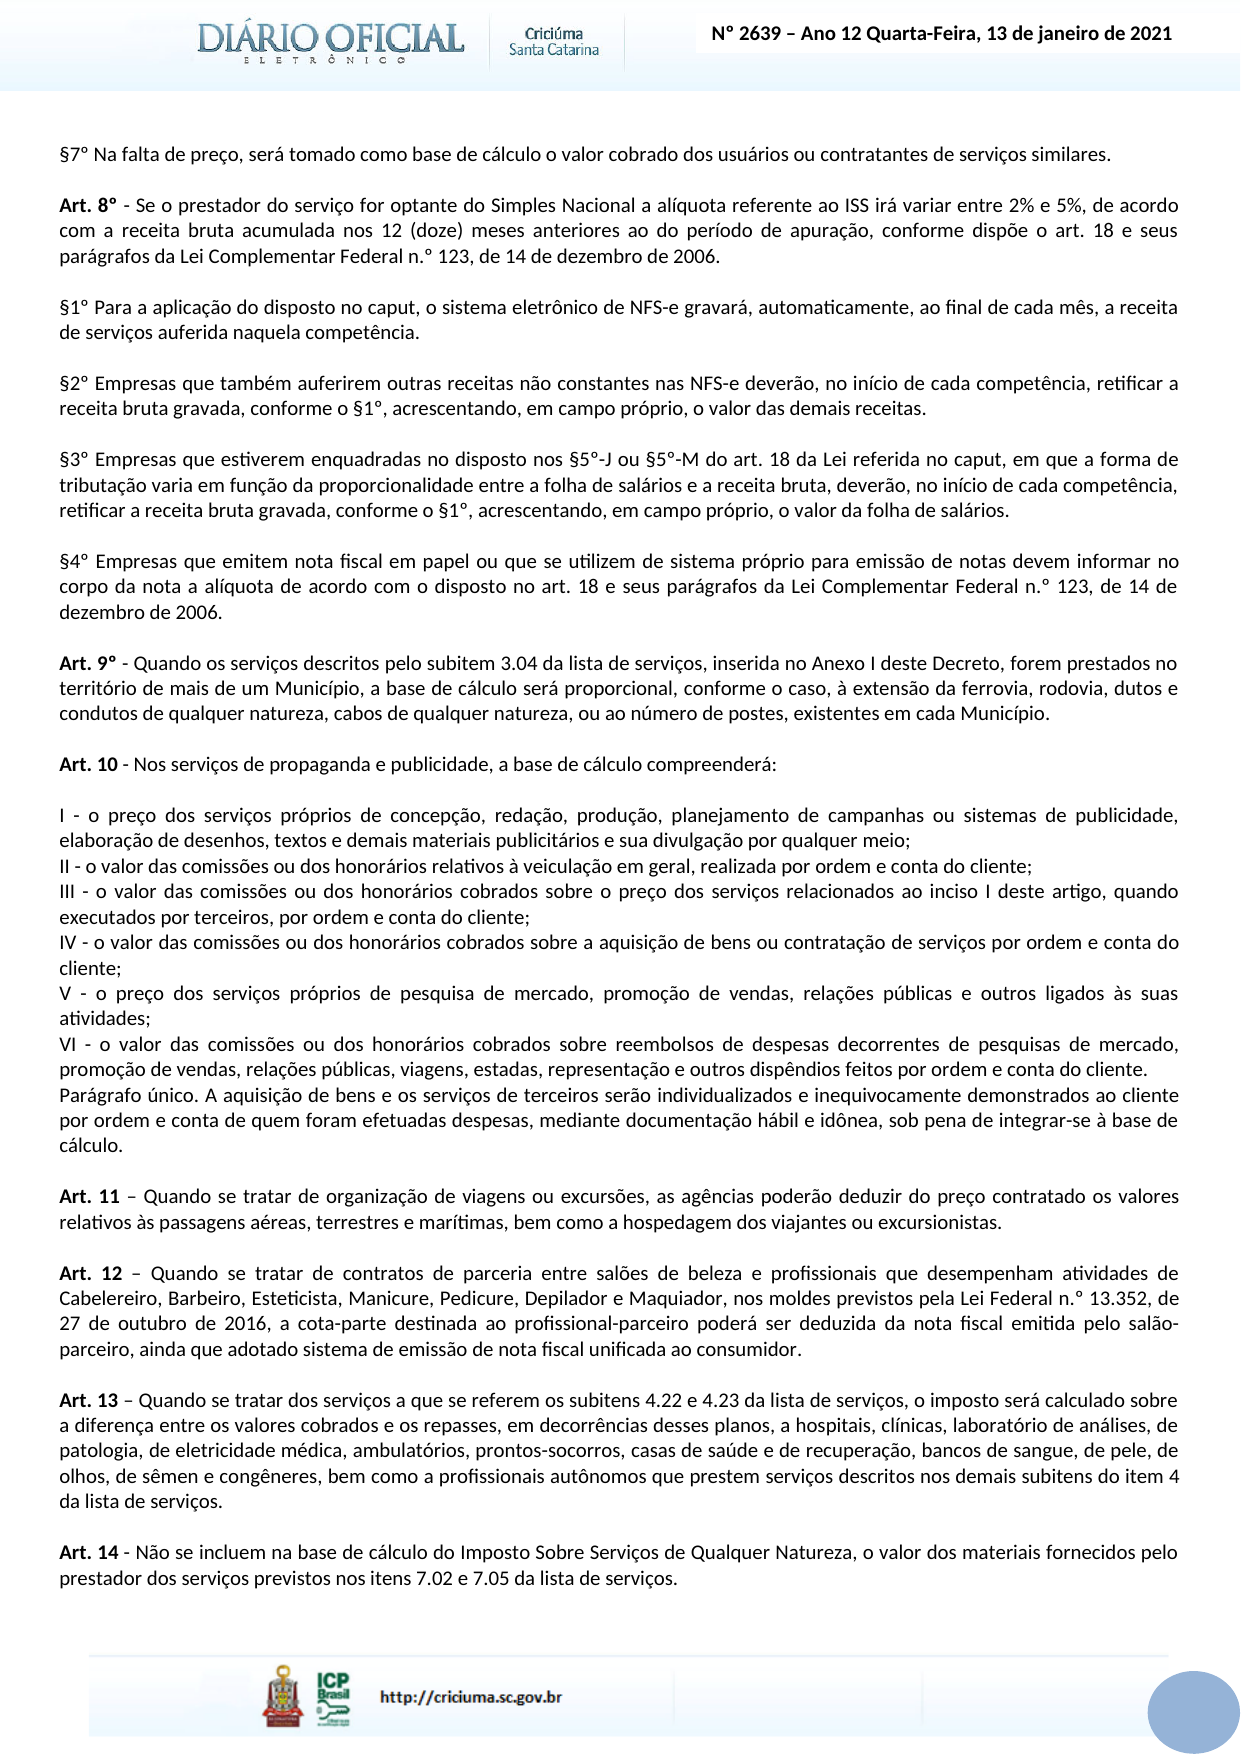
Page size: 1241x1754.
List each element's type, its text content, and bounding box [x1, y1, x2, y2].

text Parágrafo único. A aquisição de bens e os serviços de terceiros serão individualizados e inequivocamente demonstrados ao cliente por ordem e conta de quem foram efetuadas despesas, mediante documentação hábil e idônea, sob pena de integrar-se à base de cálculo. [59, 1082, 1181, 1158]
text I - o preço dos serviços próprios de concepção, redação, produção, planejamento de campanhas ou sistemas de publicidade, elaboração de desenhos, textos e demais materiais publicitários e sua divulgação por qualquer meio; [59, 802, 1181, 853]
text §4º Empresas que emitem nota fiscal em papel ou que se utilizem de sistema próprio para emissão de notas devem informar no corpo da nota a alíquota de acordo com o disposto no art. 18 e seus parágrafos da Lei Complementar Federal n.º 123, de 14 de dezembro de 2006. [59, 548, 1181, 624]
text Art. 9º - Quando os serviços descritos pelo subitem 3.04 da lista de serviços, inserida no Anexo I deste Decreto, forem prestados no território de mais de um Município, a base de cálculo será proporcional, conforme o caso, à extensão da ferrovia, rodovia, dutos e condutos de qualquer natureza, cabos de qualquer natureza, ou ao número de postes, existentes em cada Município. [59, 650, 1181, 726]
text §7º Na falta de preço, será tomado como base de cálculo o valor cobrado dos usuários ou contratantes de serviços similares. [59, 141, 1181, 167]
text Art. 12 – Quando se tratar de contratos de parceria entre salões de beleza e profissionais que desempenham atividades de Cabelereiro, Barbeiro, Esteticista, Manicure, Pedicure, Depilador e Maquiador, nos moldes previstos pela Lei Federal n.º 13.352, de 27 de outubro de 2016, a cota-parte destinada ao profissional-parceiro poderá ser deduzida da nota fiscal emitida pelo salão-parceiro, ainda que adotado sistema de emissão de nota fiscal unificada ao consumidor. [59, 1260, 1181, 1361]
text Art. 14 - Não se incluem na base de cálculo do Imposto Sobre Serviços de Qualquer Natureza, o valor dos materiais fornecidos pelo prestador dos serviços previstos nos itens 7.02 e 7.05 da lista de serviços. [59, 1539, 1181, 1590]
text Art. 8º - Se o prestador do serviço for optante do Simples Nacional a alíquota referente ao ISS irá variar entre 2% e 5%, de acordo com a receita bruta acumulada nos 12 (doze) meses anteriores ao do período de apuração, conforme dispõe o art. 18 e seus parágrafos da Lei Complementar Federal n.º 123, de 14 de dezembro de 2006. [59, 192, 1181, 268]
text III - o valor das comissões ou dos honorários cobrados sobre o preço dos serviços relacionados ao inciso I deste artigo, quando executados por terceiros, por ordem e conta do cliente; [59, 878, 1181, 929]
text Art. 13 – Quando se tratar dos serviços a que se referem os subitens 4.22 e 4.23 da lista de serviços, o imposto será calculado sobre a diferença entre os valores cobrados e os repasses, em decorrências desses planos, a hospitais, clínicas, laboratório de análises, de patologia, de eletricidade médica, ambulatórios, prontos-socorros, casas de saúde e de recuperação, bancos de sangue, de pele, de olhos, de sêmen e congêneres, bem como a profissionais autônomos que prestem serviços descritos nos demais subitens do item 4 da lista de serviços. [59, 1387, 1181, 1514]
text V - o preço dos serviços próprios de pesquisa de mercado, promoção de vendas, relações públicas e outros ligados às suas atividades; [59, 980, 1181, 1031]
text §1º Para a aplicação do disposto no caput, o sistema eletrônico de NFS-e gravará, automaticamente, ao final de cada mês, a receita de serviços auferida naquela competência. [59, 294, 1181, 345]
text §2º Empresas que também auferirem outras receitas não constantes nas NFS-e deverão, no início de cada competência, retificar a receita bruta gravada, conforme o §1º, acrescentando, em campo próprio, o valor das demais receitas. [59, 370, 1181, 421]
text II - o valor das comissões ou dos honorários relativos à veiculação em geral, realizada por ordem e conta do cliente; [59, 853, 1181, 878]
text Art. 11 – Quando se tratar de organização de viagens ou excursões, as agências poderão deduzir do preço contratado os valores relativos às passagens aéreas, terrestres e marítimas, bem como a hospedagem dos viajantes ou excursionistas. [59, 1183, 1181, 1234]
text IV - o valor das comissões ou dos honorários cobrados sobre a aquisição de bens ou contratação de serviços por ordem e conta do cliente; [59, 929, 1181, 980]
text §3º Empresas que estiverem enquadradas no disposto nos §5º-J ou §5º-M do art. 18 da Lei referida no caput, em que a forma de tributação varia em função da proporcionalidade entre a folha de salários e a receita bruta, deverão, no início de cada competência, retificar a receita bruta gravada, conforme o §1º, acrescentando, em campo próprio, o valor da folha de salários. [59, 446, 1181, 523]
text Art. 10 - Nos serviços de propaganda e publicidade, a base de cálculo compreenderá: [59, 751, 1181, 777]
text VI - o valor das comissões ou dos honorários cobrados sobre reembolsos de despesas decorrentes de pesquisas de mercado, promoção de vendas, relações públicas, viagens, estadas, representação e outros dispêndios feitos por ordem e conta do cliente. [59, 1031, 1181, 1082]
